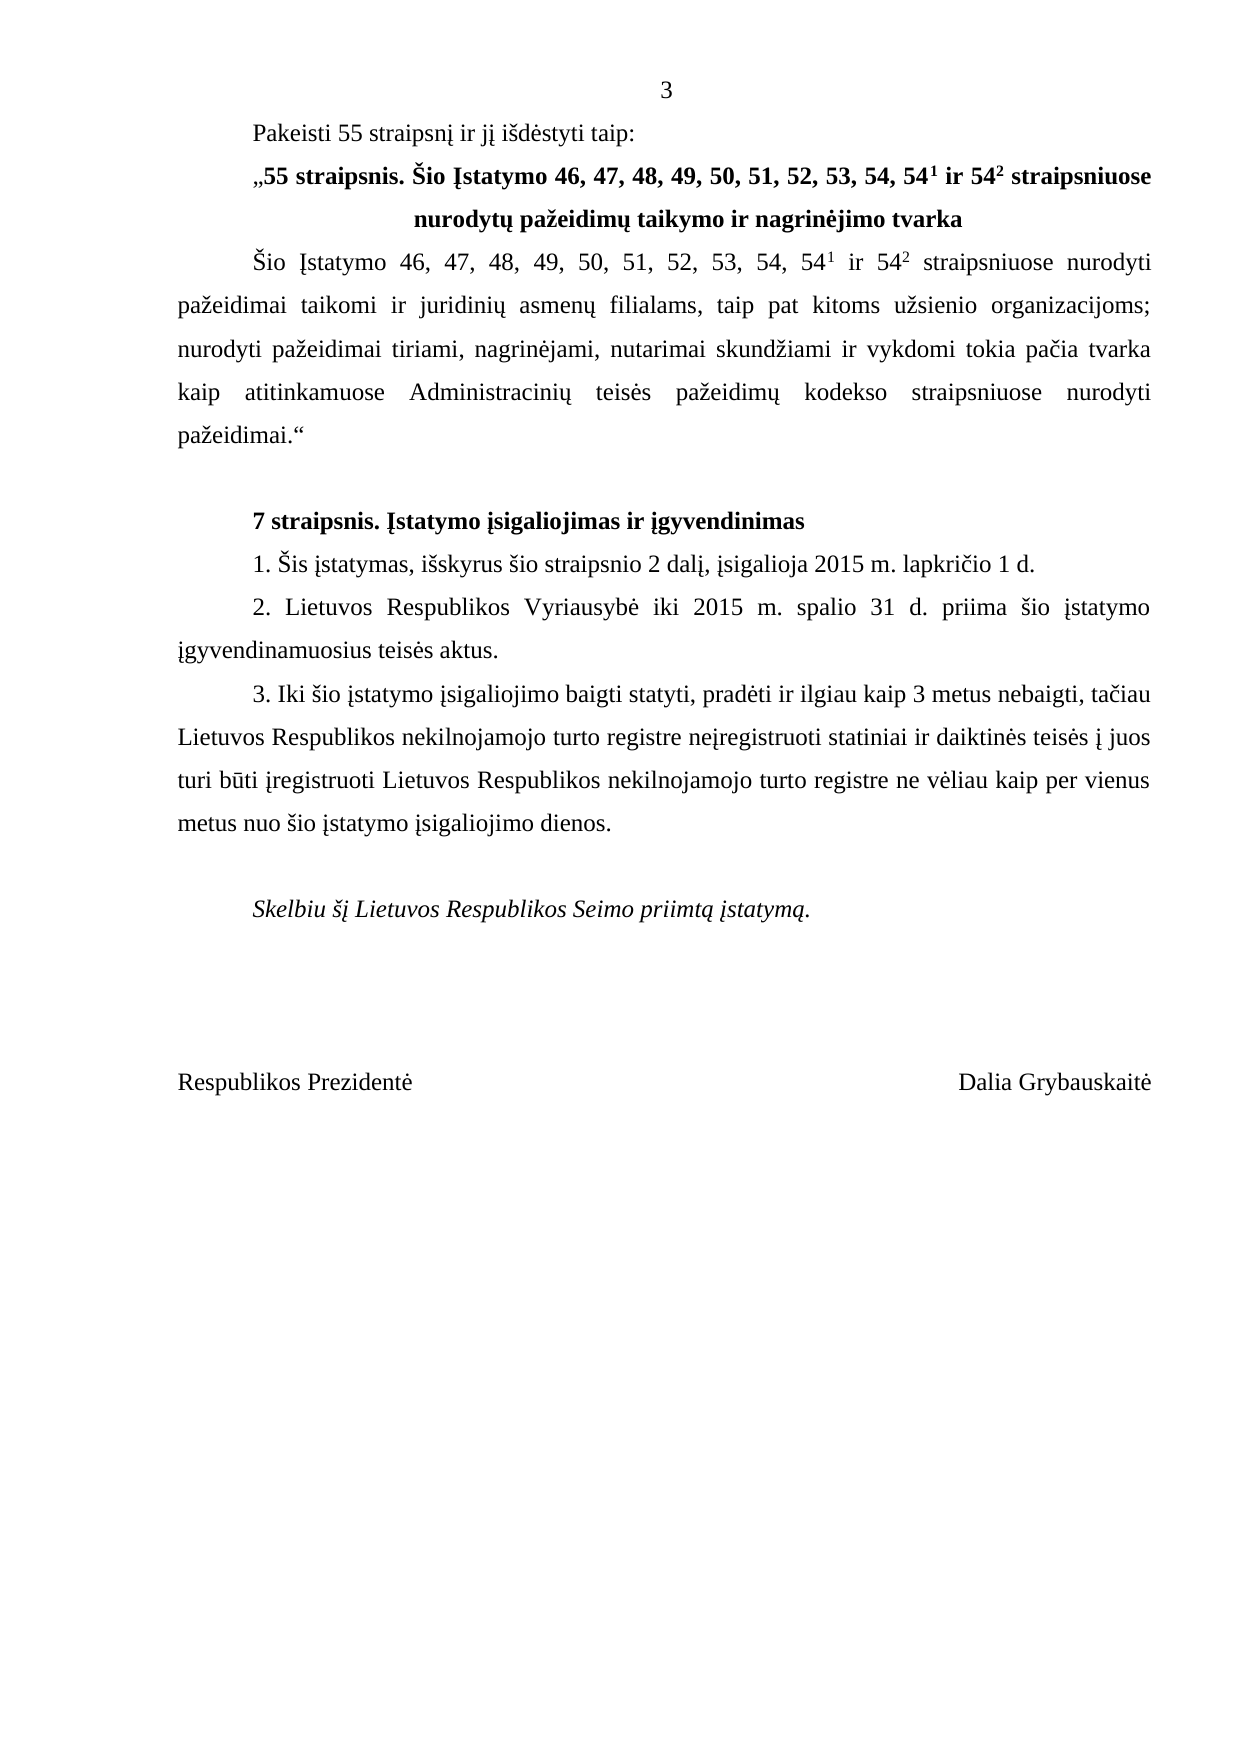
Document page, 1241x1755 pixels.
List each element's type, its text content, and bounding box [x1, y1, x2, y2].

text Respublikos Prezidentė Dalia Grybauskaitė [177, 1067, 1152, 1096]
text Pakeisti 55 straipsnį ir jį išdėstyti taip: [177, 118, 1152, 147]
text Šio Įstatymo 46, 47, 48, 49, 50, 51, 52, 53, 54, 541 ir 542 straipsniuose nurodyti pažeidimai taikomi ir juridinių asmenų filialams, taip pat kitoms užsienio organizacijoms; nurodyti pažeidimai tiriami, nagrinėjami, nutarimai skundžiami ir vykdomi tokia pačia tvarka kaip atitinkamuose Administracinių teisės pažeidimų kodekso straipsniuose nurodyti pažeidimai.“ [177, 247, 1152, 449]
text 1. Šis įstatymas, išskyrus šio straipsnio 2 dalį, įsigalioja 2015 m. lapkričio 1 d. [177, 549, 1152, 578]
text „55 straipsnis. Šio Įstatymo 46, 47, 48, 49, 50, 51, 52, 53, 54, 541 ir 542 straipsniuose nurodytų pažeidimų taikymo ir nagrinėjimo tvarka [252, 161, 1152, 233]
text 3. Iki šio įstatymo įsigaliojimo baigti statyti, pradėti ir ilgiau kaip 3 metus nebaigti, tačiau Lietuvos Respublikos nekilnojamojo turto registre neįregistruoti statiniai ir daiktinės teisės į juos turi būti įregistruoti Lietuvos Respublikos nekilnojamojo turto registre ne vėliau kaip per vienus metus nuo šio įstatymo įsigaliojimo dienos. [177, 679, 1152, 837]
text 7 straipsnis. Įstatymo įsigaliojimas ir įgyvendinimas [177, 506, 1152, 535]
text 2. Lietuvos Respublikos Vyriausybė iki 2015 m. spalio 31 d. priima šio įstatymo įgyvendinamuosius teisės aktus. [177, 592, 1152, 664]
text Skelbiu šį Lietuvos Respublikos Seimo priimtą įstatymą. [177, 894, 1152, 923]
